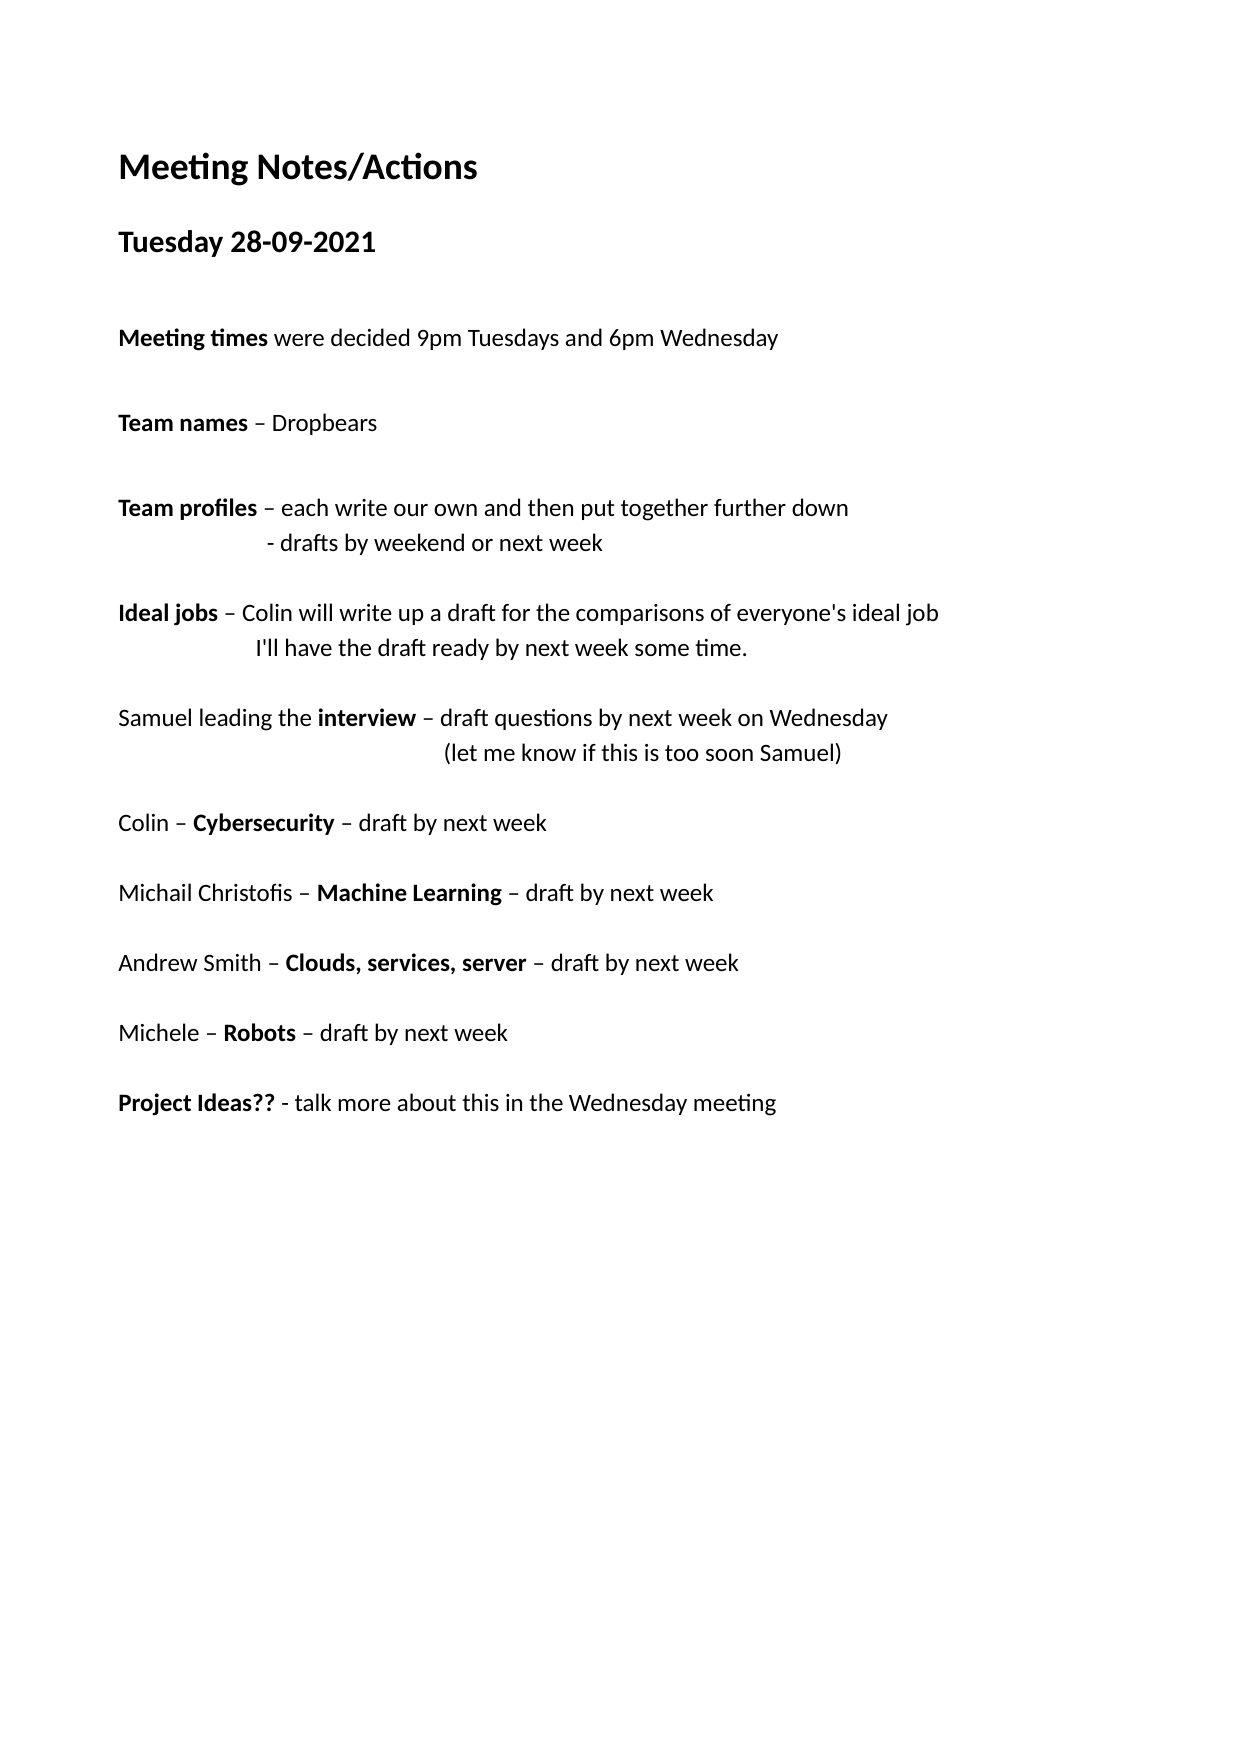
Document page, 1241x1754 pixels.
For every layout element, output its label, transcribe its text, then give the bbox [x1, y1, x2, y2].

text Michail Christofis – Machine Learning – draft by next week [118, 877, 1122, 907]
text Meeting times were decided 9pm Tuesdays and 6pm Wednesday [118, 322, 1122, 353]
text - drafts by weekend or next week [193, 527, 1122, 557]
text Andrew Smith – Clouds, services, server – draft by next week [118, 947, 1122, 977]
text Team profiles – each write our own and then put together further down [118, 492, 1122, 522]
subtitle Meeting Notes/Actions [118, 143, 1122, 189]
text I'll have the draft ready by next week some time. [193, 632, 1122, 662]
subtitle Tuesday 28-09-2021 [118, 222, 1122, 260]
text Samuel leading the interview – draft questions by next week on Wednesday [118, 702, 1122, 732]
text Colin – Cybersecurity – draft by next week [118, 807, 1122, 837]
text Michele – Robots – draft by next week [118, 1017, 1122, 1047]
text Project Ideas?? - talk more about this in the Wednesday meeting [118, 1087, 1122, 1117]
text (let me know if this is too soon Samuel) [268, 737, 1122, 767]
text Ideal jobs – Colin will write up a draft for the comparisons of everyone's ideal job [118, 597, 1122, 627]
text Team names – Dropbears [118, 372, 1122, 438]
